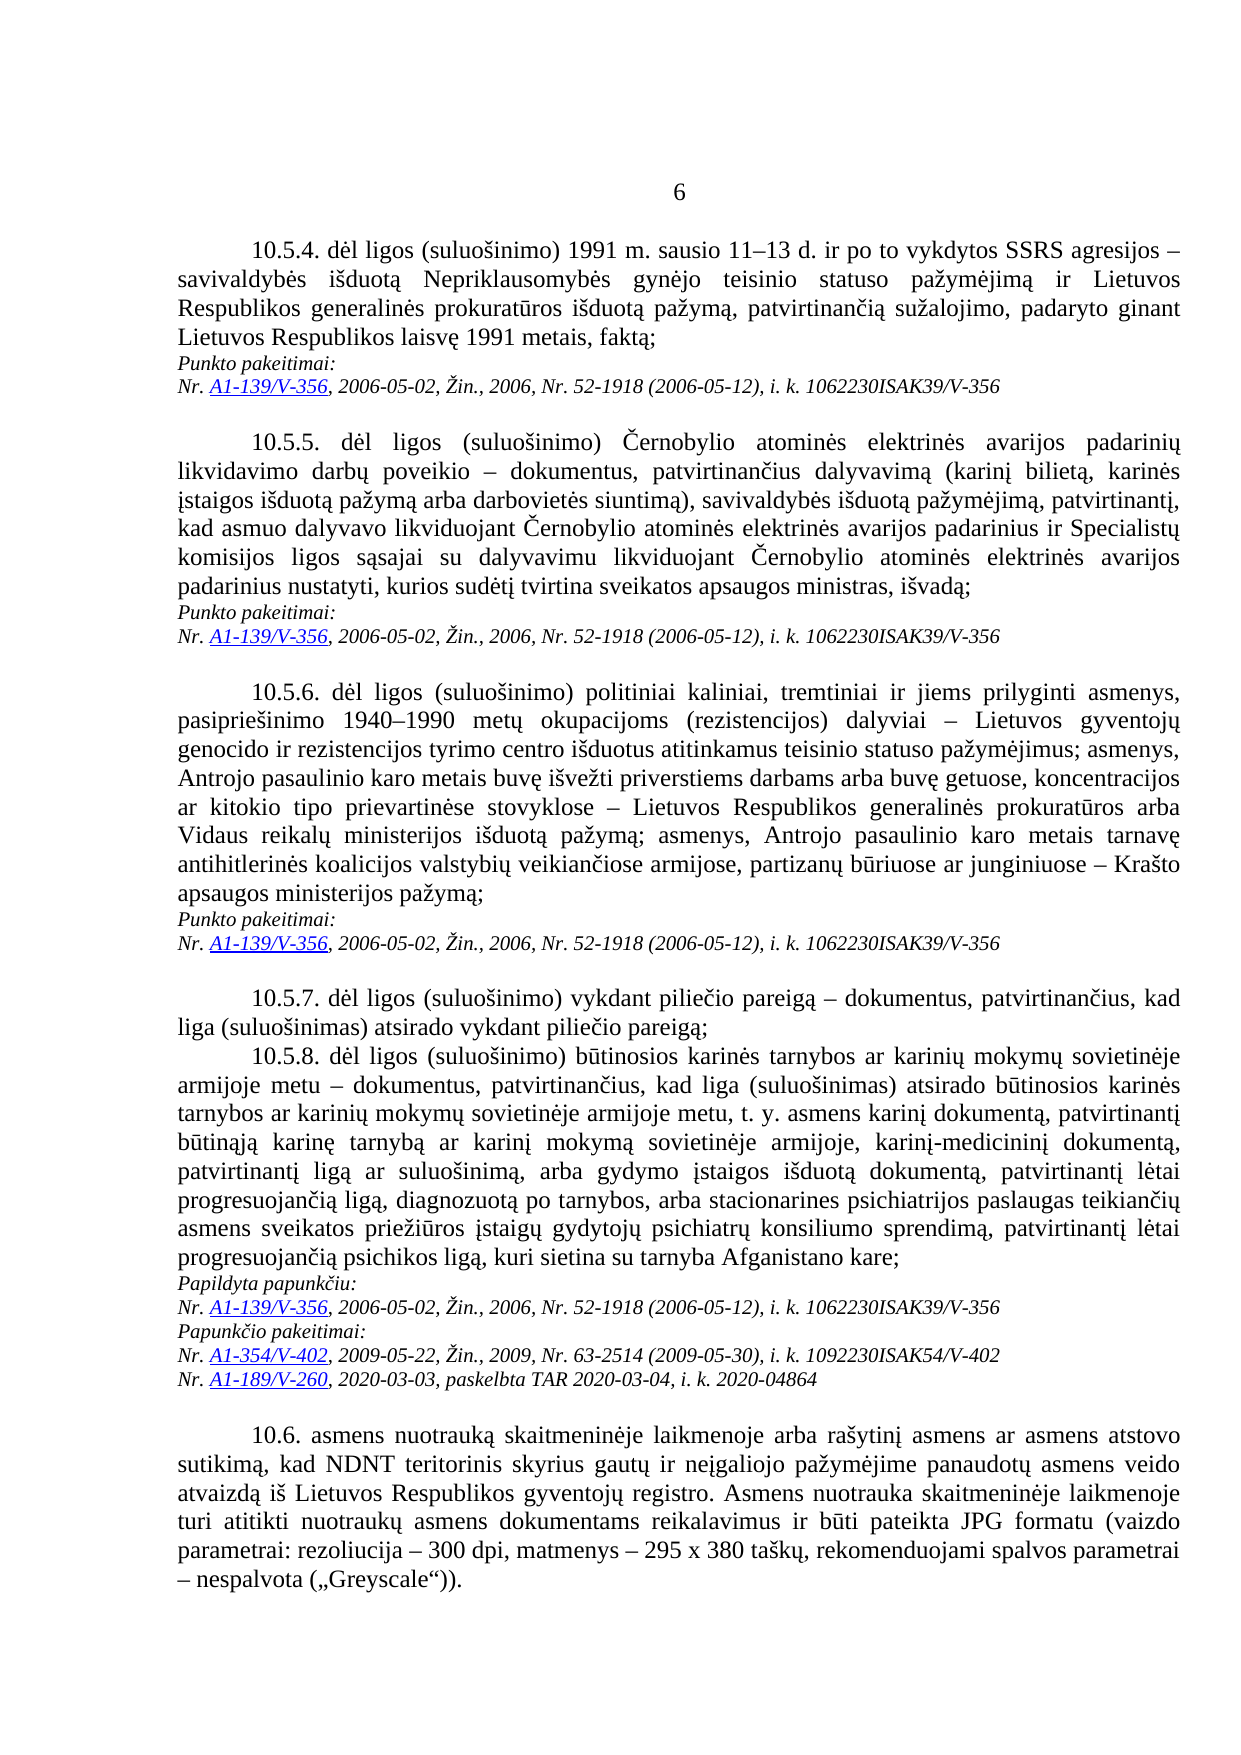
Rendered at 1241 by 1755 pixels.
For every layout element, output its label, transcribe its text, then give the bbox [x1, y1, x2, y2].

text 10.5.5. dėl ligos (suluošinimo) Černobylio atominės elektrinės avarijos padarinių likvidavimo darbų poveikio – dokumentus, patvirtinančius dalyvavimą (karinį bilietą, karinės įstaigos išduotą pažymą arba darbovietės siuntimą), savivaldybės išduotą pažymėjimą, patvirtinantį, kad asmuo dalyvavo likviduojant Černobylio atominės elektrinės avarijos padarinius ir Specialistų komisijos ligos sąsajai su dalyvavimu likviduojant Černobylio atominės elektrinės avarijos padarinius nustatyti, kurios sudėtį tvirtina sveikatos apsaugos ministras, išvadą; [177, 427, 1181, 600]
text Nr. A1-139/V-356, 2006-05-02, Žin., 2006, Nr. 52-1918 (2006-05-12), i. k. 1062230ISAK39/V-356 [177, 374, 1181, 398]
text Punkto pakeitimai: [177, 600, 1181, 624]
text Papildyta papunkčiu: [177, 1271, 1181, 1295]
text 10.5.7. dėl ligos (suluošinimo) vykdant piliečio pareigą – dokumentus, patvirtinančius, kad liga (suluošinimas) atsirado vykdant piliečio pareigą; [177, 983, 1181, 1041]
text Nr. A1-139/V-356, 2006-05-02, Žin., 2006, Nr. 52-1918 (2006-05-12), i. k. 1062230ISAK39/V-356 [177, 931, 1181, 955]
text 10.6. asmens nuotrauką skaitmeninėje laikmenoje arba rašytinį asmens ar asmens atstovo sutikimą, kad NDNT teritorinis skyrius gautų ir neįgaliojo pažymėjime panaudotų asmens veido atvaizdą iš Lietuvos Respublikos gyventojų registro. Asmens nuotrauka skaitmeninėje laikmenoje turi atitikti nuotraukų asmens dokumentams reikalavimus ir būti pateikta JPG formatu (vaizdo parametrai: rezoliucija ‒ 300 dpi, matmenys ‒ 295 x 380 taškų, rekomenduojami spalvos parametrai ‒ nespalvota („Greyscale“)). [177, 1420, 1181, 1593]
text 10.5.8. dėl ligos (suluošinimo) būtinosios karinės tarnybos ar karinių mokymų sovietinėje armijoje metu – dokumentus, patvirtinančius, kad liga (suluošinimas) atsirado būtinosios karinės tarnybos ar karinių mokymų sovietinėje armijoje metu, t. y. asmens karinį dokumentą, patvirtinantį būtinąją karinę tarnybą ar karinį mokymą sovietinėje armijoje, karinį-medicininį dokumentą, patvirtinantį ligą ar suluošinimą, arba gydymo įstaigos išduotą dokumentą, patvirtinantį lėtai progresuojančią ligą, diagnozuotą po tarnybos, arba stacionarines psichiatrijos paslaugas teikiančių asmens sveikatos priežiūros įstaigų gydytojų psichiatrų konsiliumo sprendimą, patvirtinantį lėtai progresuojančią psichikos ligą, kuri sietina su tarnyba Afganistano kare; [177, 1041, 1181, 1271]
text Nr. A1-189/V-260, 2020-03-03, paskelbta TAR 2020-03-04, i. k. 2020-04864 [177, 1367, 1181, 1391]
text 10.5.6. dėl ligos (suluošinimo) politiniai kaliniai, tremtiniai ir jiems prilyginti asmenys, pasipriešinimo 1940–1990 metų okupacijoms (rezistencijos) dalyviai – Lietuvos gyventojų genocido ir rezistencijos tyrimo centro išduotus atitinkamus teisinio statuso pažymėjimus; asmenys, Antrojo pasaulinio karo metais buvę išvežti priverstiems darbams arba buvę getuose, koncentracijos ar kitokio tipo prievartinėse stovyklose – Lietuvos Respublikos generalinės prokuratūros arba Vidaus reikalų ministerijos išduotą pažymą; asmenys, Antrojo pasaulinio karo metais tarnavę antihitlerinės koalicijos valstybių veikiančiose armijose, partizanų būriuose ar junginiuose – Krašto apsaugos ministerijos pažymą; [177, 677, 1181, 907]
text Papunkčio pakeitimai: [177, 1319, 1181, 1343]
text 10.5.4. dėl ligos (suluošinimo) 1991 m. sausio 11–13 d. ir po to vykdytos SSRS agresijos – savivaldybės išduotą Nepriklausomybės gynėjo teisinio statuso pažymėjimą ir Lietuvos Respublikos generalinės prokuratūros išduotą pažymą, patvirtinančią sužalojimo, padaryto ginant Lietuvos Respublikos laisvę 1991 metais, faktą; [177, 235, 1181, 350]
text Nr. A1-139/V-356, 2006-05-02, Žin., 2006, Nr. 52-1918 (2006-05-12), i. k. 1062230ISAK39/V-356 [177, 624, 1181, 648]
text Nr. A1-354/V-402, 2009-05-22, Žin., 2009, Nr. 63-2514 (2009-05-30), i. k. 1092230ISAK54/V-402 [177, 1343, 1181, 1367]
text Punkto pakeitimai: [177, 907, 1181, 931]
text Punkto pakeitimai: [177, 350, 1181, 374]
text Nr. A1-139/V-356, 2006-05-02, Žin., 2006, Nr. 52-1918 (2006-05-12), i. k. 1062230ISAK39/V-356 [177, 1295, 1181, 1319]
